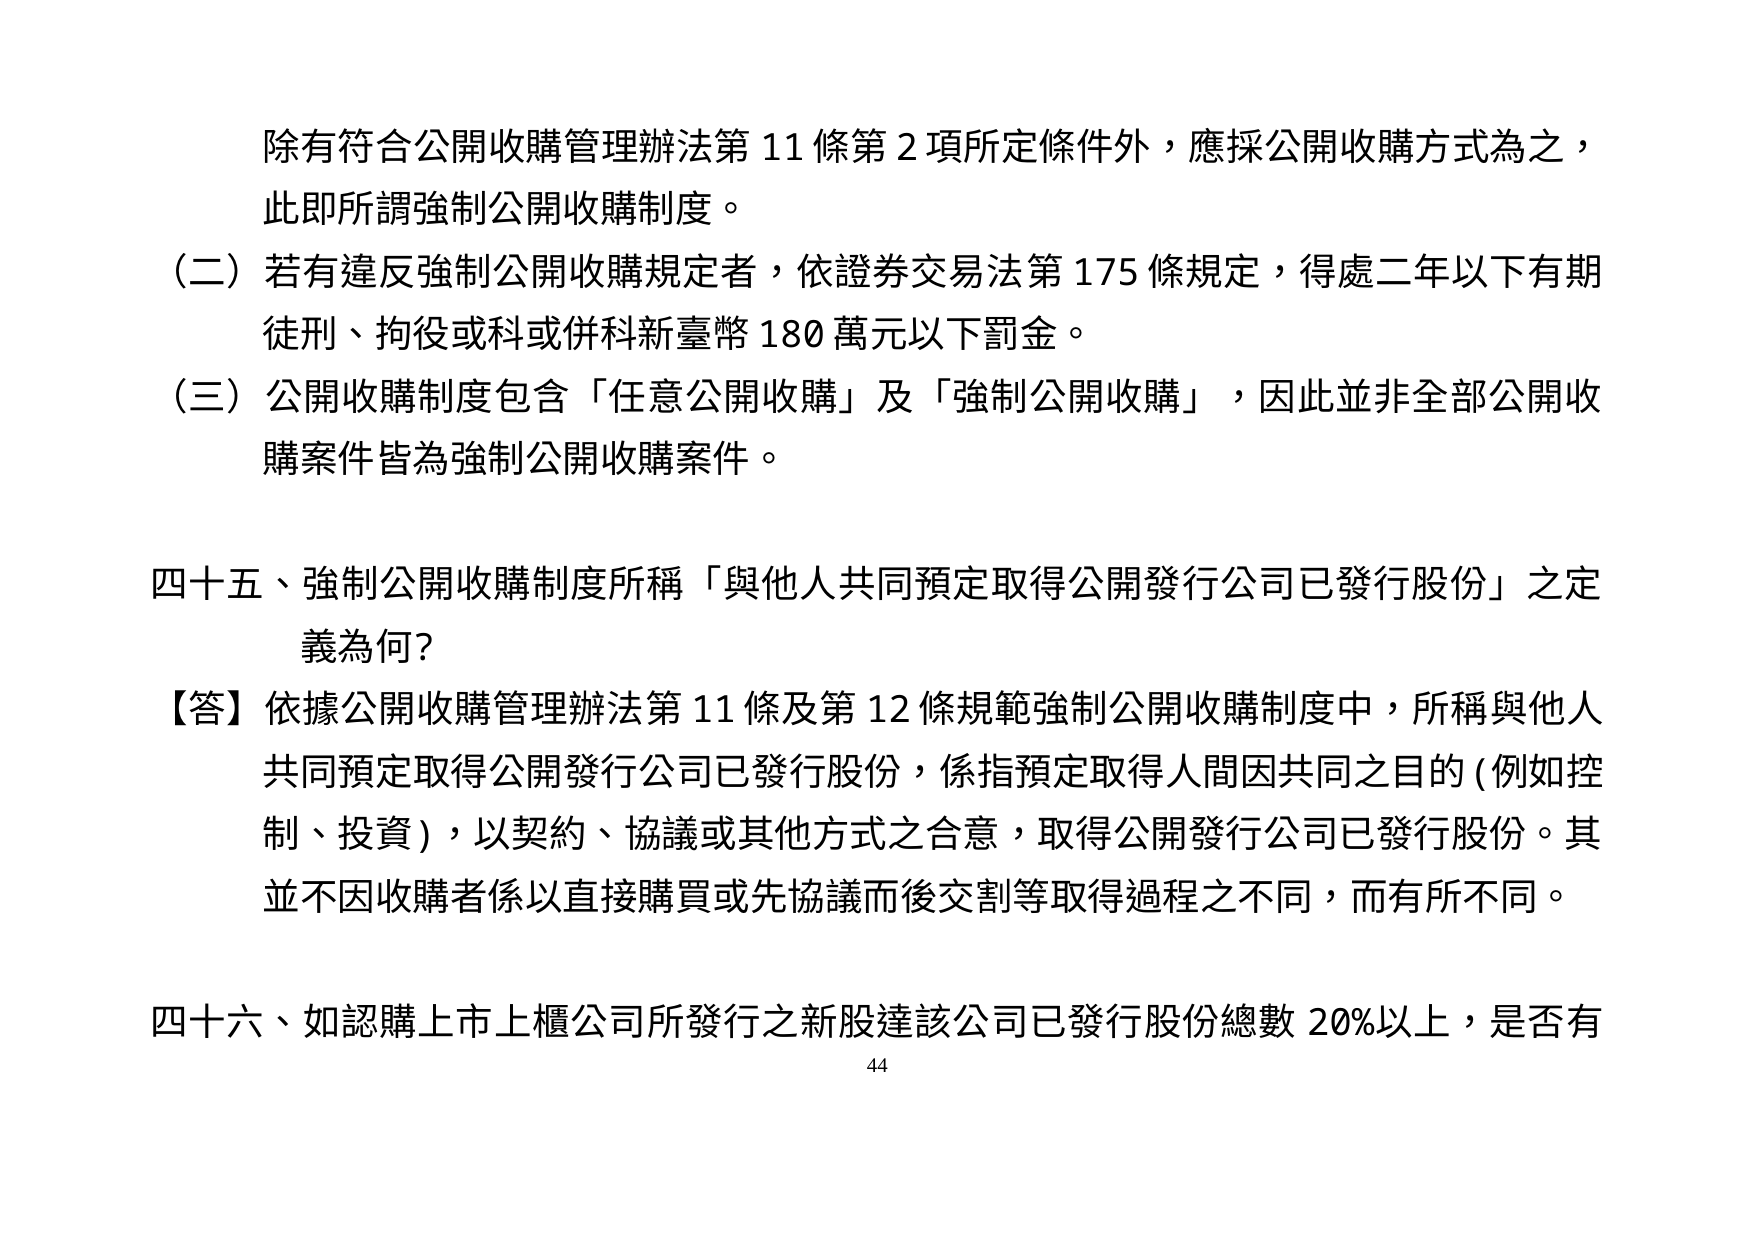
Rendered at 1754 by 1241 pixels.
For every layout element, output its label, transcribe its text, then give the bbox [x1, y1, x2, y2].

text 四十五、強制公開收購制度所稱「與他人共同預定取得公開發行公司已發行股份」之定義為何? [150, 539, 1604, 664]
text 【答】依據公開收購管理辦法第11條及第12條規範強制公開收購制度中，所稱與他人共同預定取得公開發行公司已發行股份，係指預定取得人間因共同之目的(例如控制、投資)，以契約、協議或其他方式之合意，取得公開發行公司已發行股份。其並不因收購者係以直接購買或先協議而後交割等取得過程之不同，而有所不同。 [150, 664, 1604, 914]
text （一）依證券交易法第43條之1第3項及公開收購管理辦法第11條之規定，任何人單獨或與他人共同預定於50日內取得公開發行公司已發行股份總額20%以上股份者，除有符合公開收購管理辦法第11條第2項所定條件外，應採公開收購方式為之，此即所謂強制公開收購制度。 [150, 102, 1604, 227]
text （二）若有違反強制公開收購規定者，依證券交易法第175條規定，得處二年以下有期徒刑、拘役或科或併科新臺幣180萬元以下罰金。 [150, 227, 1604, 352]
text （三）公開收購制度包含「任意公開收購」及「強制公開收購」，因此並非全部公開收購案件皆為強制公開收購案件。 [150, 352, 1604, 477]
text 四十六、如認購上市上櫃公司所發行之新股達該公司已發行股份總數20%以上，是否有 [150, 977, 1604, 1039]
